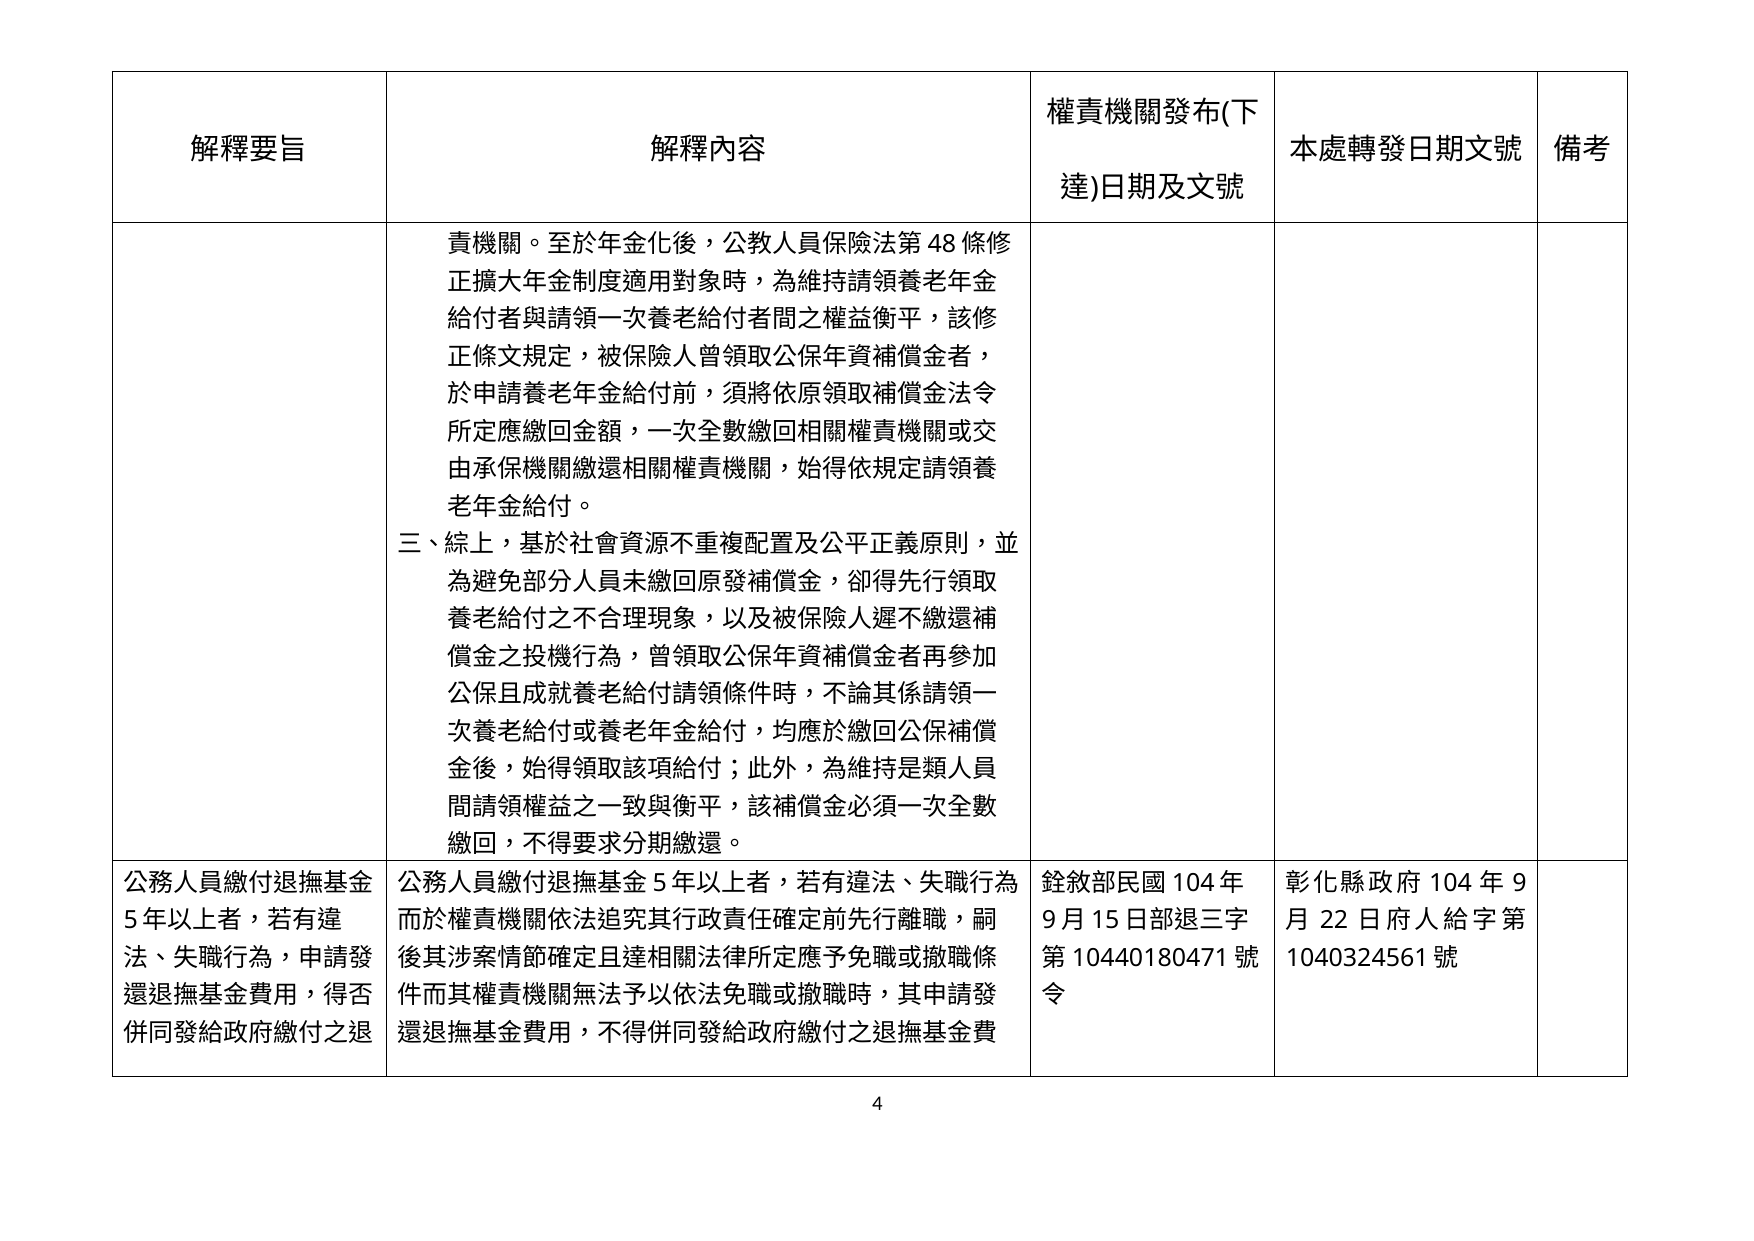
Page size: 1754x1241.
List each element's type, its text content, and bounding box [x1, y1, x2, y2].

table_cell 公務人員繳付退撫基金5年以上者，若有違法、失職行為，申請發還退撫基金費用，得否併同發給政府繳付之退 [113, 861, 386, 1076]
table_header 權責機關發布(下達)日期及文號 [1031, 72, 1274, 222]
table_cell [113, 223, 386, 860]
table_cell 公務人員繳付退撫基金5年以上者，若有違法、失職行為而於權責機關依法追究其行政責任確定前先行離職，嗣後其涉案情節確定且達相關法律所定應予免職或撤職條件而其權責機關無法予以依法免職或撤職時，其申請發還退撫基金費用，不得併同發給政府繳付之退撫基金費 [387, 861, 1030, 1076]
table_header 解釋要旨 [113, 72, 386, 222]
table_header 解釋內容 [387, 72, 1030, 222]
table_header 本處轉發日期文號 [1275, 72, 1537, 222]
table_cell 彰化縣政府104年9月22日府人給字第1040324561號 [1275, 861, 1537, 1076]
table_cell 銓敘部民國104年9月15日部退三字第10440180471號令 [1031, 861, 1274, 1076]
table_cell 責機關。至於年金化後，公教人員保險法第48條修正擴大年金制度適用對象時，為維持請領養老年金給付者與請領一次養老給付者間之權益衡平，該修正條文規定，被保險人曾領取公保年資補償金者，於申請養老年金給付前，須將依原領取補償金法令所定應繳回金額，一次全數繳回相關權責機關或交由承保機關繳還相關權責機關，始得依規定請領養老年金給付。 三、綜上，基於社會資源不重複配置及公平正義原則，並為避免部分人員未繳回原發補償金，卻得先行領取養老給付之不合理現象，以及被保險人遲不繳還補償金之投機行為，曾領取公保年資補償金者再參加公保且成就養老給付請領條件時，不論其係請領一次養老給付或養老年金給付，均應於繳回公保補償金後，始得領取該項給付；此外，為維持是類人員間請領權益之一致與衡平，該補償金必須一次全數繳回，不得要求分期繳還。 [387, 223, 1030, 860]
table_cell [1538, 223, 1627, 860]
table_header 備考 [1538, 72, 1627, 222]
table_cell [1031, 223, 1274, 860]
table_cell [1275, 223, 1537, 860]
table_cell [1538, 861, 1627, 1076]
